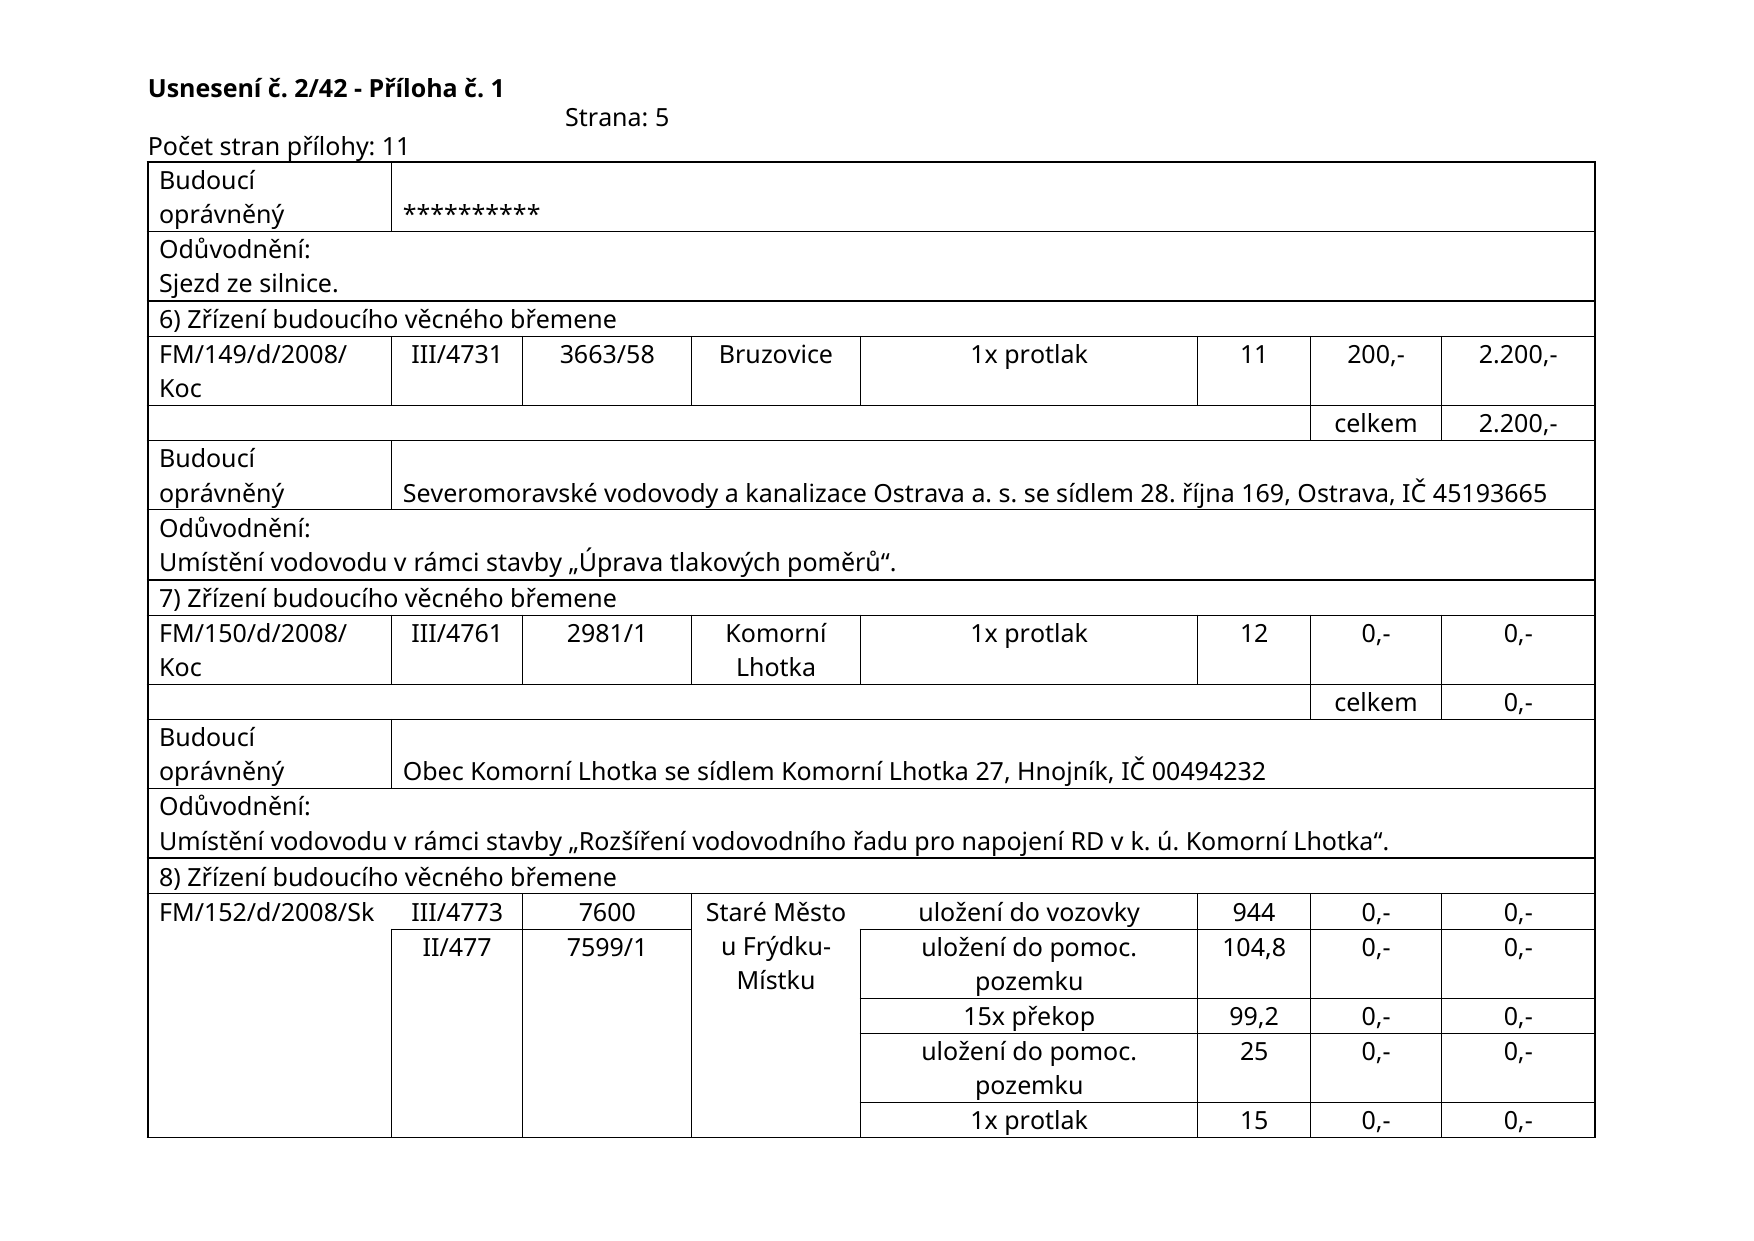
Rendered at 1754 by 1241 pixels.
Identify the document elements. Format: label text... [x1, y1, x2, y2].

table_cell 99,2 [1198, 999, 1310, 1033]
table_header 0,- [1311, 894, 1441, 928]
table_cell FM/150/d/2008/Koc [149, 616, 391, 684]
table_header uložení do vozovky [860, 894, 1197, 928]
table_cell uložení do pomoc. pozemku [861, 1034, 1197, 1102]
table_cell 7599/1 [523, 930, 691, 1137]
table_cell Odůvodnění: Sjezd ze silnice. [149, 232, 1594, 300]
table_cell FM/149/d/2008/Koc [149, 337, 391, 405]
table_cell 0,- [1311, 1034, 1441, 1102]
table_header III/4773 [391, 894, 522, 928]
table_cell 2981/1 [523, 616, 691, 684]
table_cell Obec Komorní Lhotka se sídlem Komorní Lhotka 27, Hnojník, IČ 00494232 [392, 720, 1594, 788]
table_cell 25 [1198, 1034, 1310, 1102]
table_cell 0,- [1442, 616, 1594, 684]
table_cell 1x protlak [861, 337, 1197, 405]
table_cell 104,8 [1198, 930, 1310, 998]
table_cell 3663/58 [523, 337, 691, 405]
table_cell 2.200,- [1442, 406, 1594, 440]
table_header 944 [1198, 894, 1310, 928]
table_cell 15 [1198, 1103, 1310, 1137]
table_cell 0,- [1442, 1103, 1594, 1137]
table_cell 0,- [1311, 616, 1441, 684]
table_cell celkem [1311, 406, 1441, 440]
table_cell FM/152/d/2008/Sk [149, 894, 391, 1137]
table_cell 8) Zřízení budoucího věcného břemene [149, 859, 1594, 893]
table_cell uložení do pomoc. pozemku [861, 930, 1197, 998]
table_cell 1x protlak [861, 616, 1197, 684]
table_cell III/4761 [392, 616, 522, 684]
table_cell 7) Zřízení budoucího věcného břemene [149, 581, 1594, 614]
table_cell 200,- [1311, 337, 1441, 405]
table_cell Odůvodnění: Umístění vodovodu v rámci stavby „Rozšíření vodovodního řadu pro napojení RD v k. ú. Komorní Lhotka“. [149, 789, 1594, 857]
table_cell 0,- [1311, 999, 1441, 1033]
table_cell 0,- [1442, 930, 1594, 998]
table_cell Budoucí oprávněný [149, 441, 391, 509]
table_cell 0,- [1442, 1034, 1594, 1102]
table_cell III/4731 [392, 337, 522, 405]
table_cell [149, 406, 1310, 440]
table_cell 0,- [1442, 685, 1594, 719]
table_header 0,- [1442, 894, 1594, 928]
table_cell ********** [392, 163, 1594, 231]
table_cell [149, 685, 1310, 719]
table_cell Staré Město u Frýdku- Místku [692, 894, 860, 1137]
table_cell Budoucí oprávněný [149, 720, 391, 788]
table_cell Severomoravské vodovody a kanalizace Ostrava a. s. se sídlem 28. října 169, Ostrava, IČ 45193665 [392, 441, 1594, 509]
table_cell 1x protlak [861, 1103, 1197, 1137]
table_cell 6) Zřízení budoucího věcného břemene [149, 302, 1594, 336]
table_cell 11 [1198, 337, 1310, 405]
table_cell 15x překop [861, 999, 1197, 1033]
table_cell Bruzovice [692, 337, 860, 405]
table_cell II/477 [392, 930, 522, 1137]
table_cell 12 [1198, 616, 1310, 684]
table_cell Budoucí oprávněný [149, 163, 391, 231]
table_cell 0,- [1311, 1103, 1441, 1137]
table_cell 0,- [1311, 930, 1441, 998]
table_cell 0,- [1442, 999, 1594, 1033]
table_cell Odůvodnění: Umístění vodovodu v rámci stavby „Úprava tlakových poměrů“. [149, 510, 1594, 578]
table_cell 2.200,- [1442, 337, 1594, 405]
table_header 7600 [523, 894, 691, 928]
table_cell Komorní Lhotka [692, 616, 860, 684]
table_cell celkem [1311, 685, 1441, 719]
